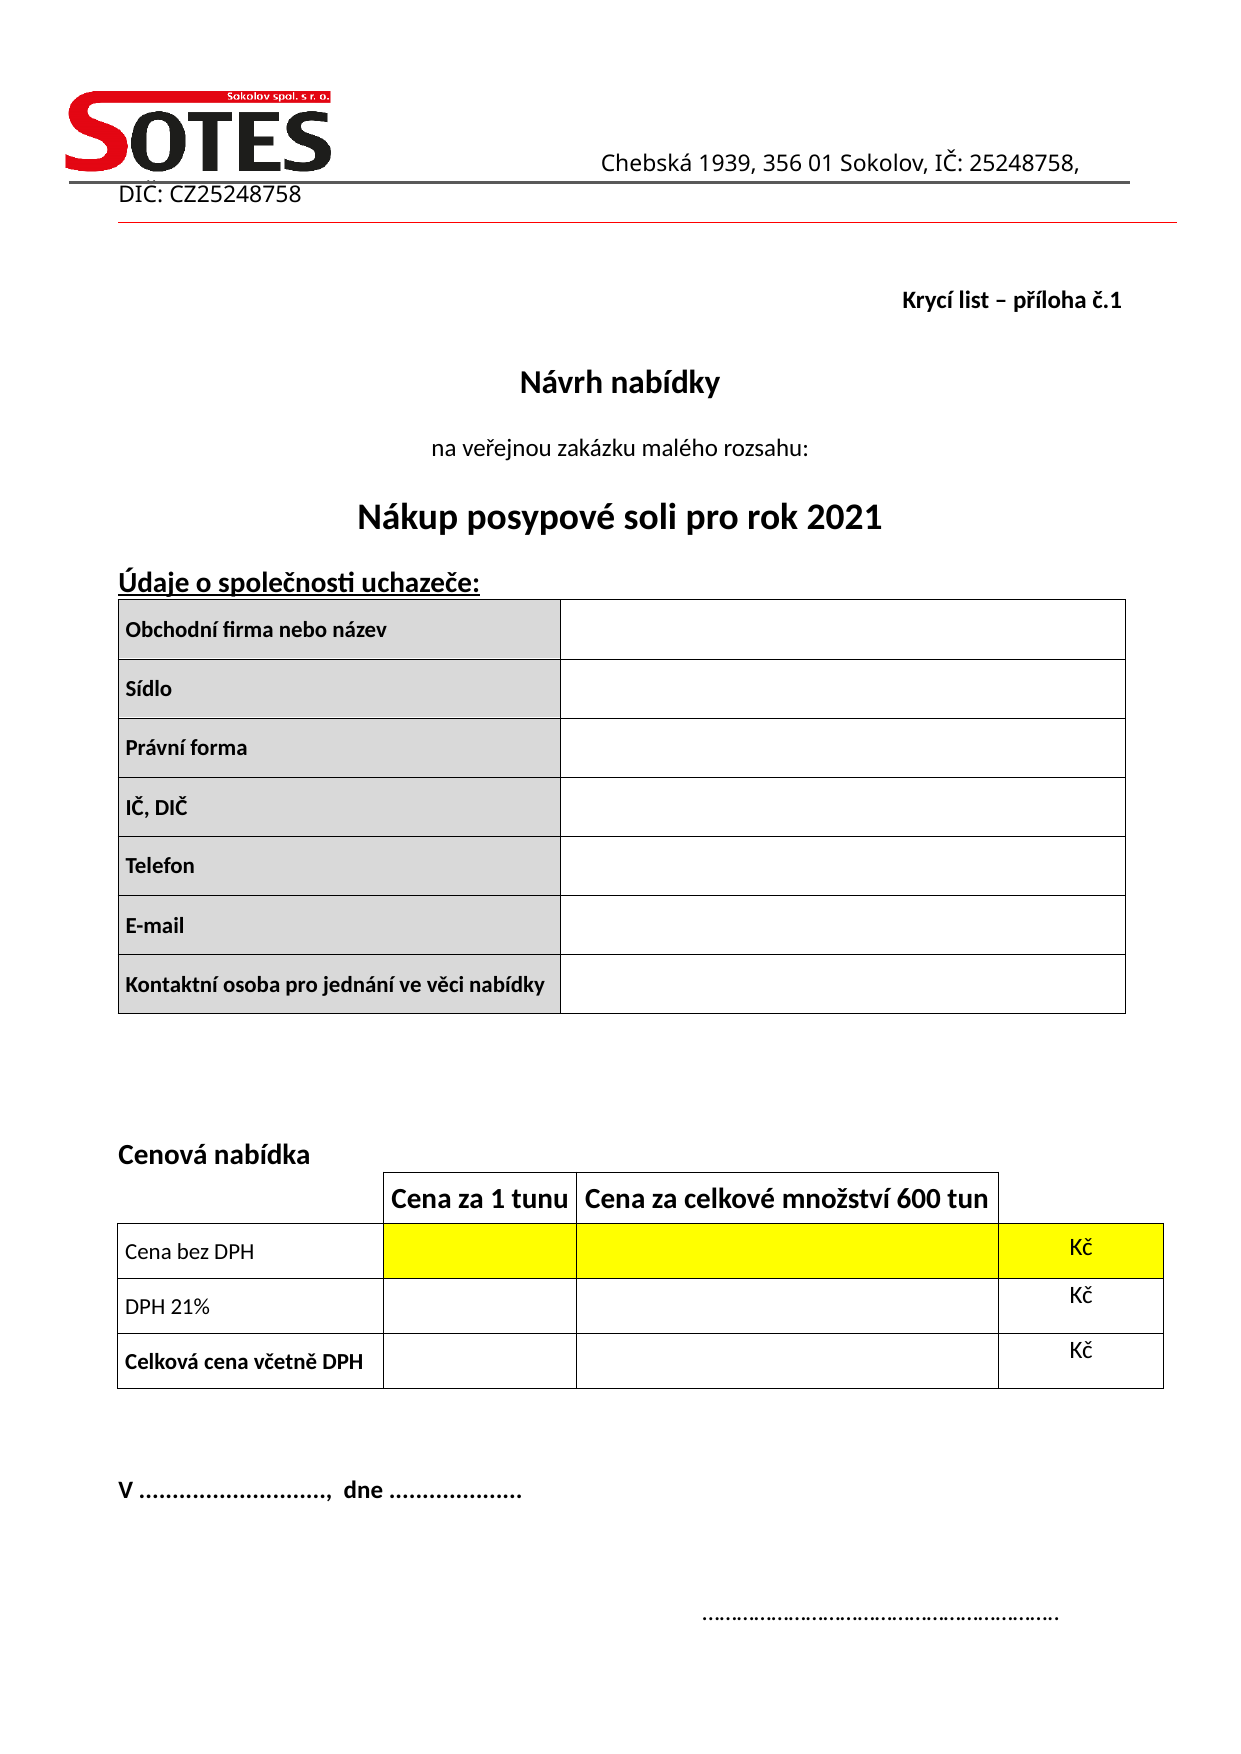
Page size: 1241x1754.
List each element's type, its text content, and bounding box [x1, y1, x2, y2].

table_header Cena za 1 tunu [384, 1173, 576, 1223]
subtitle Cenová nabídka [118, 1136, 1122, 1172]
table_cell E-mail [119, 896, 560, 954]
table_cell [577, 1224, 998, 1278]
table_cell [577, 1334, 998, 1388]
table_cell [561, 896, 1125, 954]
table_header Obchodní firma nebo název [119, 600, 560, 658]
table_cell [384, 1334, 576, 1388]
text DIČ: CZ25248758 [118, 184, 1122, 209]
table_cell Kč [999, 1224, 1163, 1278]
table_cell [561, 955, 1125, 1013]
table_cell Telefon [119, 837, 560, 895]
table_header [118, 1172, 383, 1223]
table_cell Celková cena včetně DPH [118, 1334, 383, 1388]
table_cell [561, 778, 1125, 836]
text …………………………………………………….. [634, 1596, 1122, 1627]
table_cell Sídlo [119, 660, 560, 717]
text Nákup posypové soli pro rok 2021 [118, 493, 1122, 539]
text V ............................, dne .................... [118, 1474, 1122, 1505]
table_cell [561, 837, 1125, 895]
table_cell Právní forma [119, 719, 560, 777]
table_header [999, 1172, 1164, 1223]
table_cell Cena bez DPH [118, 1224, 383, 1278]
table_header [561, 600, 1125, 658]
table_cell [561, 719, 1125, 777]
text na veřejnou zakázku malého rozsahu: [118, 432, 1122, 462]
text Chebská 1939, 356 01 Sokolov, IČ: 25248758, [118, 147, 1122, 181]
table_cell [577, 1279, 998, 1333]
subtitle Údaje o společnosti uchazeče: [118, 564, 1122, 599]
table_cell Kč [999, 1279, 1163, 1333]
table_cell [384, 1224, 576, 1278]
table_header Cena za celkové množství 600 tun [577, 1173, 998, 1223]
table_cell IČ, DIČ [119, 778, 560, 836]
table_cell [561, 660, 1125, 717]
table_cell Kč [999, 1334, 1163, 1388]
table_cell [384, 1279, 576, 1333]
table_cell DPH 21% [118, 1279, 383, 1333]
table_cell Kontaktní osoba pro jednání ve věci nabídky [119, 955, 560, 1013]
subtitle Návrh nabídky [118, 361, 1122, 401]
subtitle Krycí list – příloha č.1 [118, 272, 1122, 317]
